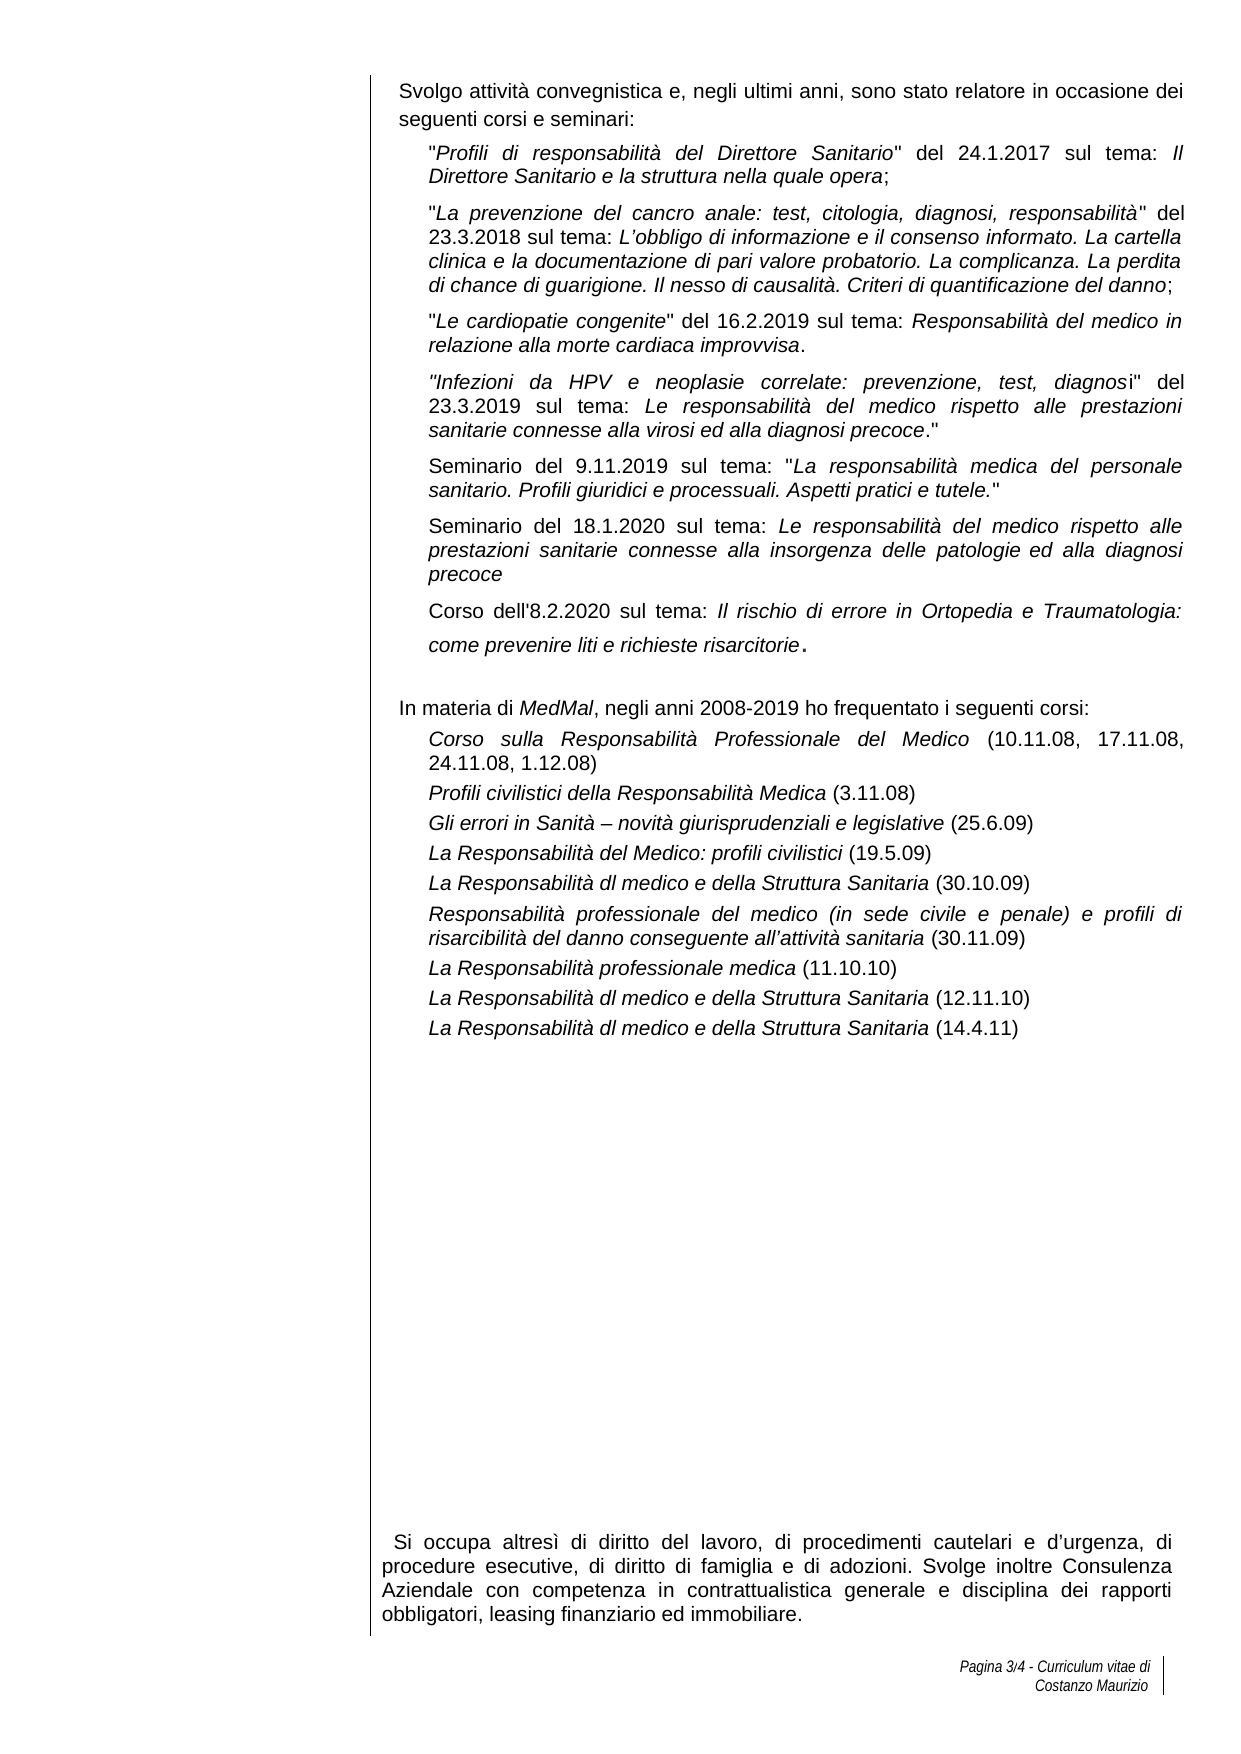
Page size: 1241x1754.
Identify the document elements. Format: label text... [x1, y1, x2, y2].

table_cell [59, 75, 370, 1636]
table_cell Svolgo attività convegnistica e, negli ultimi anni, sono stato relatore in occasione dei seguenti corsi e seminari: "Profili di responsabilità del Direttore Sanitario" del 24.1.2017 sul tema: Il Direttore Sanitario e la struttura nella quale opera; "La prevenzione del cancro anale: test, citologia, diagnosi, responsabilità" del 23.3.2018 sul tema: L’obbligo di informazione e il consenso informato. La cartella clinica e la documentazione di pari valore probatorio. La complicanza. La perdita di chance di guarigione. Il nesso di causalità. Criteri di quantificazione del danno; "Le cardiopatie congenite" del 16.2.2019 sul tema: Responsabilità del medico in relazione alla morte cardiaca improvvisa. "Infezioni da HPV e neoplasie correlate: prevenzione, test, diagnosi" del 23.3.2019 sul tema: Le responsabilità del medico rispetto alle prestazioni sanitarie connesse alla virosi ed alla diagnosi precoce." Seminario del 9.11.2019 sul tema: "La responsabilità medica del personale sanitario. Profili giuridici e processuali. Aspetti pratici e tutele." Seminario del 18.1.2020 sul tema: Le responsabilità del medico rispetto alle prestazioni sanitarie connesse alla insorgenza delle patologie ed alla diagnosi precoce Corso dell'8.2.2020 sul tema: Il rischio di errore in Ortopedia e Traumatologia: come prevenire liti e richieste risarcitorie. In materia di MedMal, negli anni 2008-2019 ho frequentato i seguenti corsi: Corso sulla Responsabilità Professionale del Medico (10.11.08, 17.11.08, 24.11.08, 1.12.08) Profili civilistici della Responsabilità Medica (3.11.08) Gli errori in Sanità – novità giurisprudenziali e legislative (25.6.09) La Responsabilità del Medico: profili civilistici (19.5.09) La Responsabilità dl medico e della Struttura Sanitaria (30.10.09) Responsabilità professionale del medico (in sede civile e penale) e profili di risarcibilità del danno conseguente all’attività sanitaria (30.11.09) La Responsabilità professionale medica (11.10.10) La Responsabilità dl medico e della Struttura Sanitaria (12.11.10) La Responsabilità dl medico e della Struttura Sanitaria (14.4.11) Si occupa altresì di diritto del lavoro, di procedimenti cautelari e d’urgenza, di procedure esecutive, di diritto di famiglia e di adozioni. Svolge inoltre Consulenza Aziendale con competenza in contrattualistica generale e disciplina dei rapporti obbligatori, leasing finanziario ed immobiliare. [371, 75, 1185, 1636]
